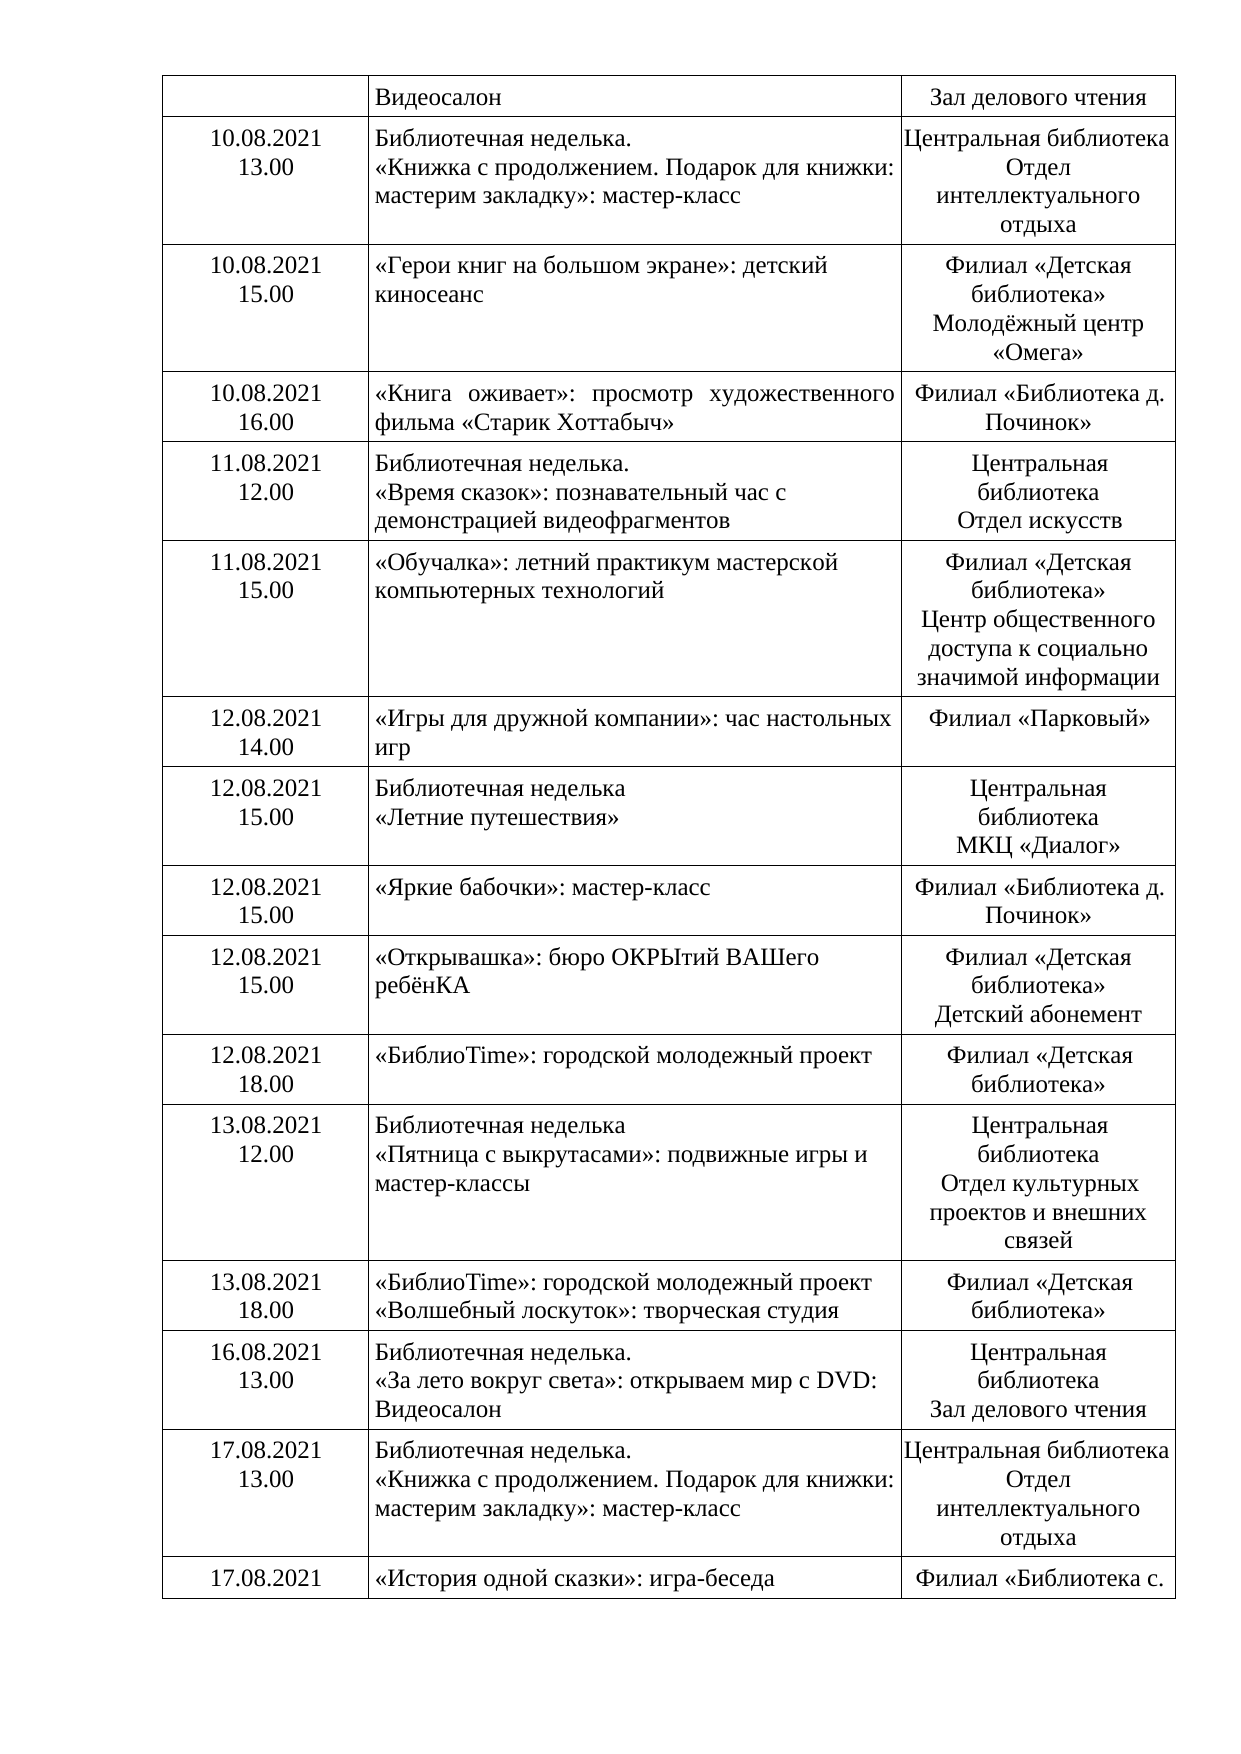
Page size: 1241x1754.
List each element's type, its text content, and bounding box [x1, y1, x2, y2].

table_cell 17.08.2021 [163, 1557, 368, 1597]
table_cell 17.08.2021 13.00 [163, 1430, 368, 1556]
table_cell Центральная библиотека Отдел интеллектуального отдыха [902, 1430, 1175, 1556]
table_cell «Игры для дружной компании»: час настольных игр [369, 697, 901, 766]
table_cell «Книга оживает»: просмотр художественного фильма «Старик Хоттабыч» [369, 372, 901, 441]
table_cell Видеосалон [369, 76, 901, 116]
table_cell Зал делового чтения [902, 76, 1175, 116]
table_cell 12.08.2021 15.00 [163, 866, 368, 935]
table_cell 10.08.2021 16.00 [163, 372, 368, 441]
table_cell «БиблиоTime»: городской молодежный проект [369, 1035, 901, 1104]
table_cell 12.08.2021 15.00 [163, 767, 368, 865]
table_cell 12.08.2021 18.00 [163, 1035, 368, 1104]
table_cell Центральная библиотека МКЦ «Диалог» [902, 767, 1175, 865]
table_cell Библиотечная неделька. «Книжка с продолжением. Подарок для книжки: мастерим закладку»: мастер-класс [369, 1430, 901, 1556]
table_cell Библиотечная неделька «Летние путешествия» [369, 767, 901, 865]
table_cell «Обучалка»: летний практикум мастерской компьютерных технологий [369, 541, 901, 696]
table_cell Центральная библиотека Отдел интеллектуального отдыха [902, 117, 1175, 244]
table_cell 12.08.2021 14.00 [163, 697, 368, 766]
table_cell Библиотечная неделька. «За лето вокруг света»: открываем мир с DVD: Видеосалон [369, 1331, 901, 1429]
table_cell Центральная библиотека Зал делового чтения [902, 1331, 1175, 1429]
table_cell Филиал «Детская библиотека» [902, 1035, 1175, 1104]
table_cell Филиал «Детская библиотека» [902, 1261, 1175, 1330]
table_cell Центральная библиотека Отдел искусств [902, 442, 1175, 540]
table_cell 10.08.2021 13.00 [163, 117, 368, 244]
table_cell Филиал «Детская библиотека» Центр общественного доступа к социально значимой информации [902, 541, 1175, 696]
table_cell «Герои книг на большом экране»: детский киносеанс [369, 245, 901, 371]
table_cell Филиал «Библиотека с. [902, 1557, 1175, 1597]
table_cell Центральная библиотека Отдел культурных проектов и внешних связей [902, 1105, 1175, 1260]
table_cell 11.08.2021 12.00 [163, 442, 368, 540]
table_cell Филиал «Парковый» [902, 697, 1175, 766]
table_cell 13.08.2021 12.00 [163, 1105, 368, 1260]
table_cell 10.08.2021 15.00 [163, 245, 368, 371]
table_cell Филиал «Детская библиотека» Детский абонемент [902, 936, 1175, 1034]
table_cell Библиотечная неделька. «Время сказок»: познавательный час с демонстрацией видеофрагментов [369, 442, 901, 540]
table_cell [163, 76, 368, 116]
table_cell Филиал «Детская библиотека» Молодёжный центр «Омега» [902, 245, 1175, 371]
table_cell Библиотечная неделька. «Книжка с продолжением. Подарок для книжки: мастерим закладку»: мастер-класс [369, 117, 901, 244]
table_cell 16.08.2021 13.00 [163, 1331, 368, 1429]
table_cell «Открывашка»: бюро ОКРЫтий ВАШего ребёнКА [369, 936, 901, 1034]
table_cell Филиал «Библиотека д. Починок» [902, 866, 1175, 935]
table_cell 12.08.2021 15.00 [163, 936, 368, 1034]
table_cell 11.08.2021 15.00 [163, 541, 368, 696]
table_cell 13.08.2021 18.00 [163, 1261, 368, 1330]
table_cell Библиотечная неделька «Пятница с выкрутасами»: подвижные игры и мастер-классы [369, 1105, 901, 1260]
table_cell Филиал «Библиотека д. Починок» [902, 372, 1175, 441]
table_cell «БиблиоTime»: городской молодежный проект «Волшебный лоскуток»: творческая студия [369, 1261, 901, 1330]
table_cell «Яркие бабочки»: мастер-класс [369, 866, 901, 935]
table_cell «История одной сказки»: игра-беседа [369, 1557, 901, 1597]
